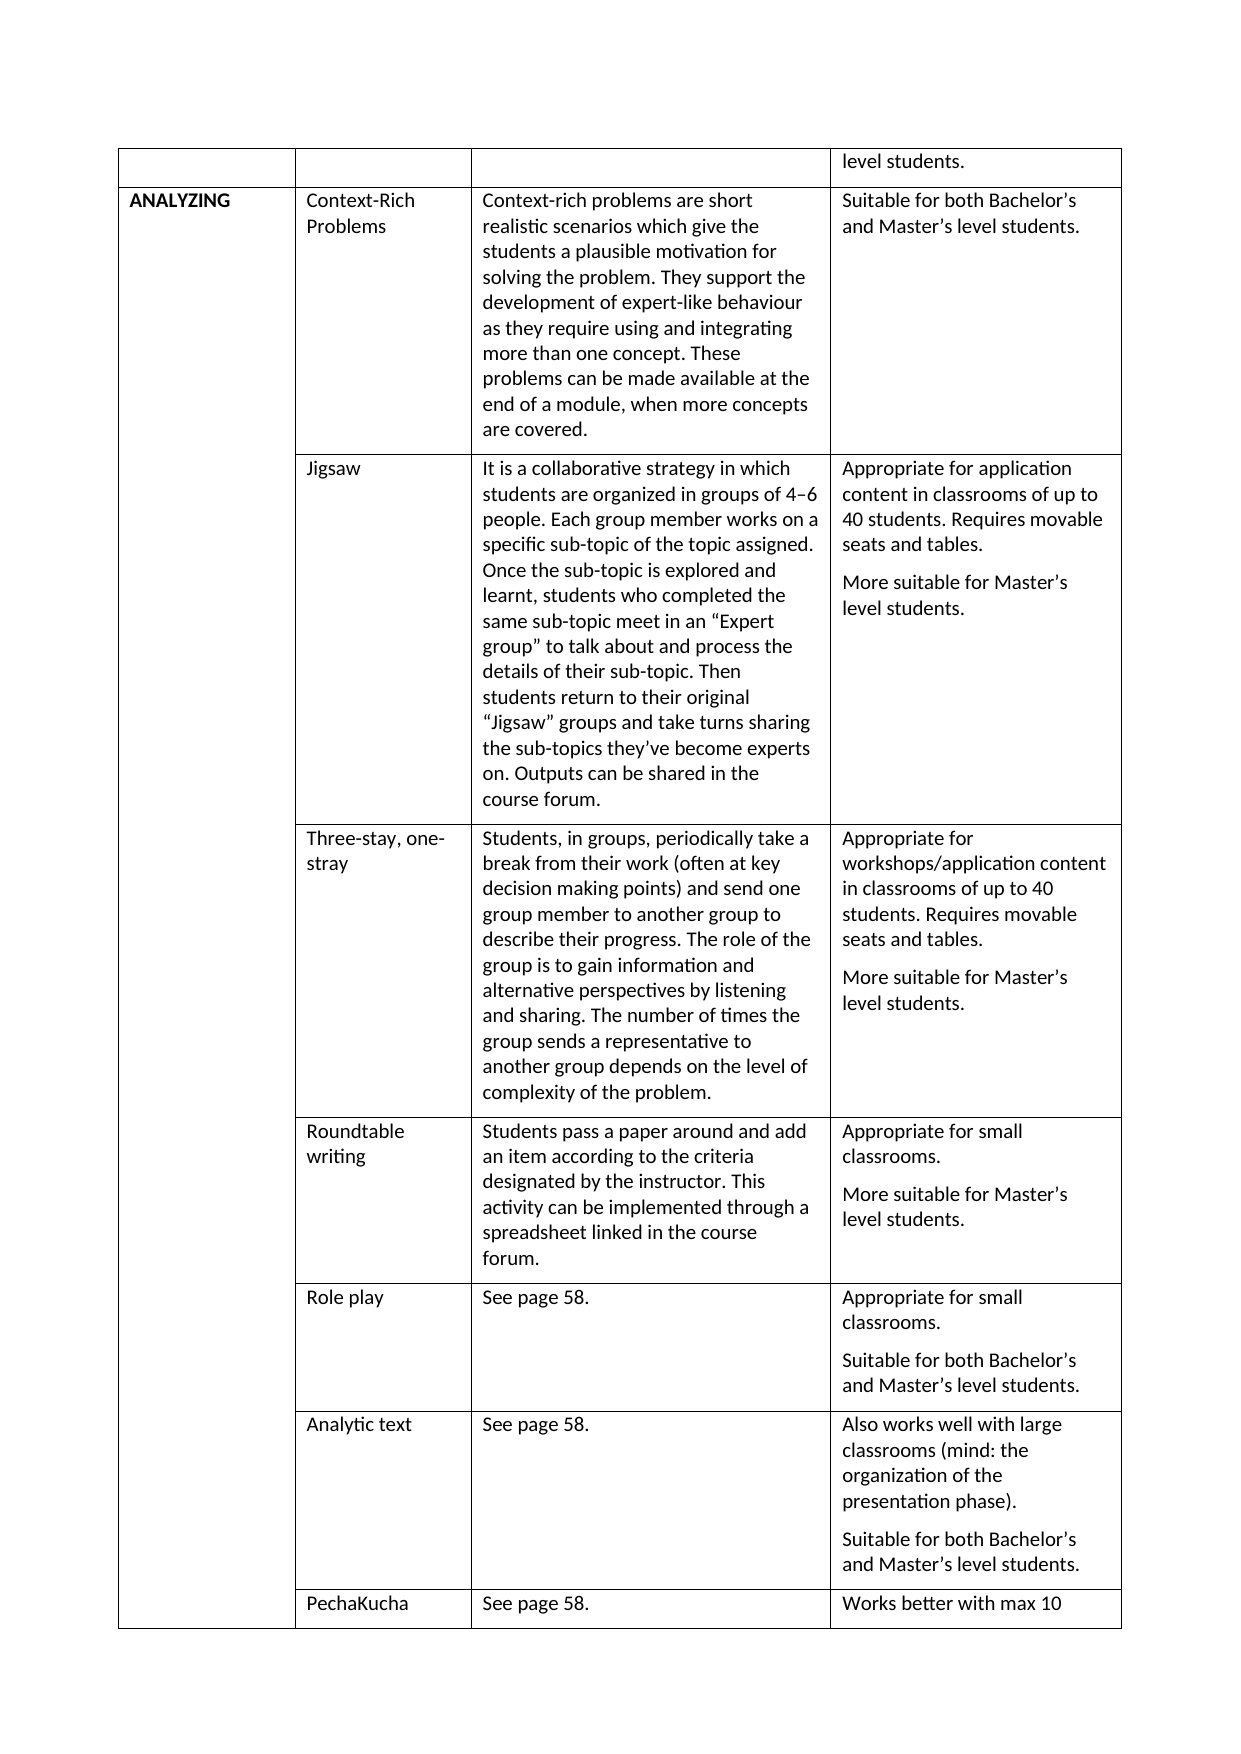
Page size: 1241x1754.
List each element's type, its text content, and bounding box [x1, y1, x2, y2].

table_cell Analytic text [296, 1412, 471, 1589]
table_cell Students, in groups, periodically take a break from their work (often at key decision making points) and send one group member to another group to describe their progress. The role of the group is to gain information and alternative perspectives by listening and sharing. The number of times the group sends a representative to another group depends on the level of complexity of the problem. [472, 825, 830, 1117]
table_cell See page 58. [472, 1590, 830, 1628]
table_cell Appropriate for application content in classrooms of up to 40 students. Requires movable seats and tables. More suitable for Master’s level students. [831, 455, 1121, 824]
table_cell level students. [831, 149, 1121, 187]
table_cell Jigsaw [296, 455, 471, 824]
table_cell [296, 149, 471, 187]
table_cell Context-rich problems are short realistic scenarios which give the students a plausible motivation for solving the problem. They support the development of expert-like behaviour as they require using and integrating more than one concept. These problems can be made available at the end of a module, when more concepts are covered. [472, 188, 830, 454]
table_cell Roundtable writing [296, 1118, 471, 1283]
table_cell [472, 149, 830, 187]
table_cell Works better with max 10 [831, 1590, 1121, 1628]
table_cell Appropriate for small classrooms. More suitable for Master’s level students. [831, 1118, 1121, 1283]
table_cell Role play [296, 1284, 471, 1411]
table_cell Students pass a paper around and add an item according to the criteria designated by the instructor. This activity can be implemented through a spreadsheet linked in the course forum. [472, 1118, 830, 1283]
table_cell PechaKucha [296, 1590, 471, 1628]
table_cell ANALYZING [119, 188, 295, 1628]
table_cell [119, 149, 295, 187]
table_cell See page 58. [472, 1284, 830, 1411]
table_cell Three-stay, one-stray [296, 825, 471, 1117]
table_cell Context-Rich Problems [296, 188, 471, 454]
table_cell Suitable for both Bachelor’s and Master’s level students. [831, 188, 1121, 454]
table_cell Appropriate for small classrooms. Suitable for both Bachelor’s and Master’s level students. [831, 1284, 1121, 1411]
table_cell See page 58. [472, 1412, 830, 1589]
table_cell Appropriate for workshops/application content in classrooms of up to 40 students. Requires movable seats and tables. More suitable for Master’s level students. [831, 825, 1121, 1117]
table_cell It is a collaborative strategy in which students are organized in groups of 4–6 people. Each group member works on a specific sub-topic of the topic assigned. Once the sub-topic is explored and learnt, students who completed the same sub-topic meet in an “Expert group” to talk about and process the details of their sub-topic. Then students return to their original “Jigsaw” groups and take turns sharing the sub-topics they’ve become experts on. Outputs can be shared in the course forum. [472, 455, 830, 824]
table_cell Also works well with large classrooms (mind: the organization of the presentation phase). Suitable for both Bachelor’s and Master’s level students. [831, 1412, 1121, 1589]
